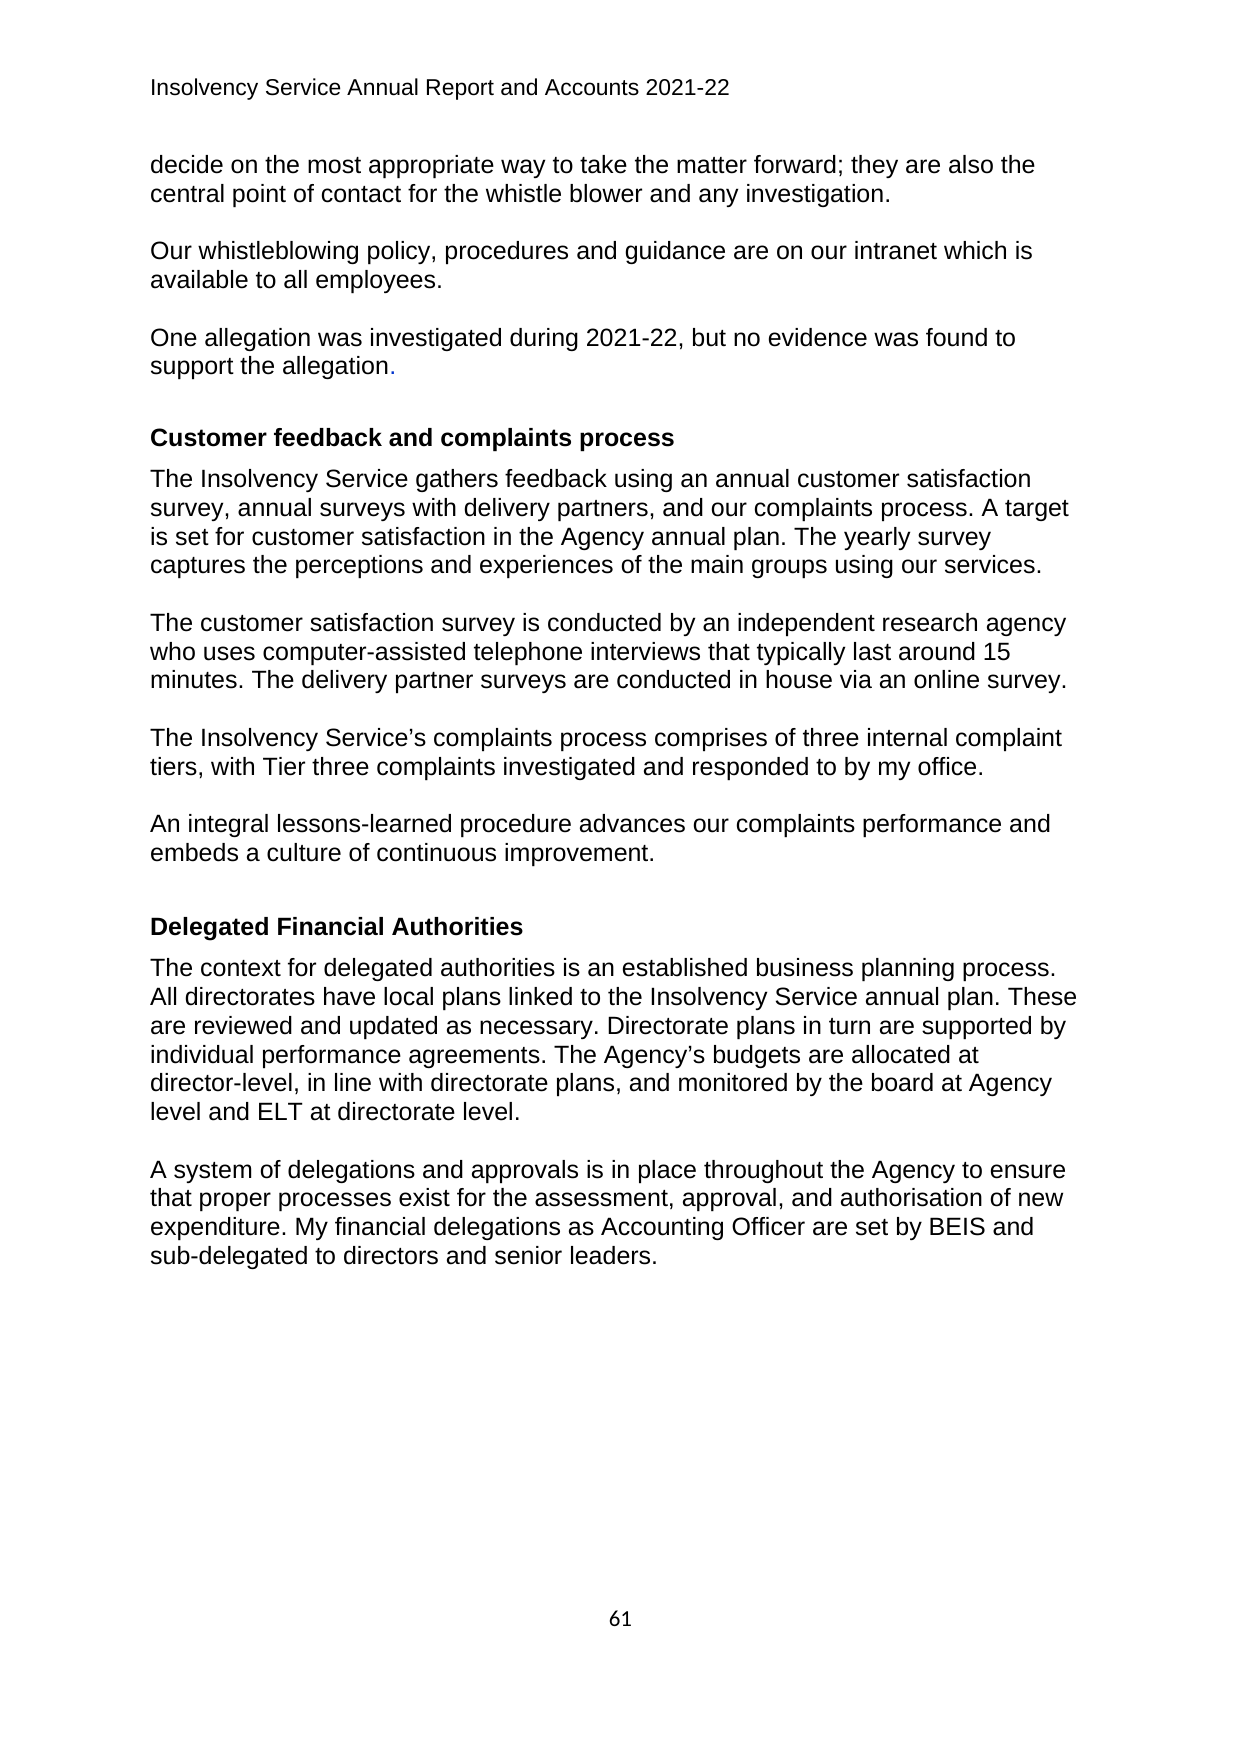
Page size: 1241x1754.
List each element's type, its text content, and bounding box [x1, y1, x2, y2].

subtitle Delegated Financial Authorities [150, 912, 1090, 941]
text Our whistleblowing policy, procedures and guidance are on our intranet which is available to all employees. [150, 236, 1090, 294]
text director-level, in line with directorate plans, and monitored by the board at Agency level and ELT at directorate level. [150, 1068, 1090, 1126]
text An integral lessons-learned procedure advances our complaints performance and embeds a culture of continuous improvement. [150, 809, 1090, 867]
text The Insolvency Service gathers feedback using an annual customer satisfaction survey, annual surveys with delivery partners, and our complaints process. A target is set for customer satisfaction in the Agency annual plan. The yearly survey captures the perceptions and experiences of the main groups using our services. [150, 464, 1090, 579]
text A system of delegations and approvals is in place throughout the Agency to ensure that proper processes exist for the assessment, approval, and authorisation of new expenditure. My financial delegations as Accounting Officer are set by BEIS and sub-delegated to directors and senior leaders. [150, 1155, 1090, 1270]
text The Insolvency Service’s complaints process comprises of three internal complaint tiers, with Tier three complaints investigated and responded to by my office. [150, 723, 1090, 781]
text The context for delegated authorities is an established business planning process. All directorates have local plans linked to the Insolvency Service annual plan. These are reviewed and updated as necessary. Directorate plans in turn are supported by individual performance agreements. The Agency’s budgets are allocated at [150, 953, 1090, 1068]
text The customer satisfaction survey is conducted by an independent research agency who uses computer-assisted telephone interviews that typically last around 15 minutes. The delivery partner surveys are conducted in house via an online survey. [150, 608, 1090, 694]
subtitle Customer feedback and complaints process [150, 423, 1090, 452]
text One allegation was investigated during 2021-22, but no evidence was found to support the allegation. [150, 322, 1090, 380]
text decide on the most appropriate way to take the matter forward; they are also the central point of contact for the whistle blower and any investigation. [150, 150, 1090, 207]
